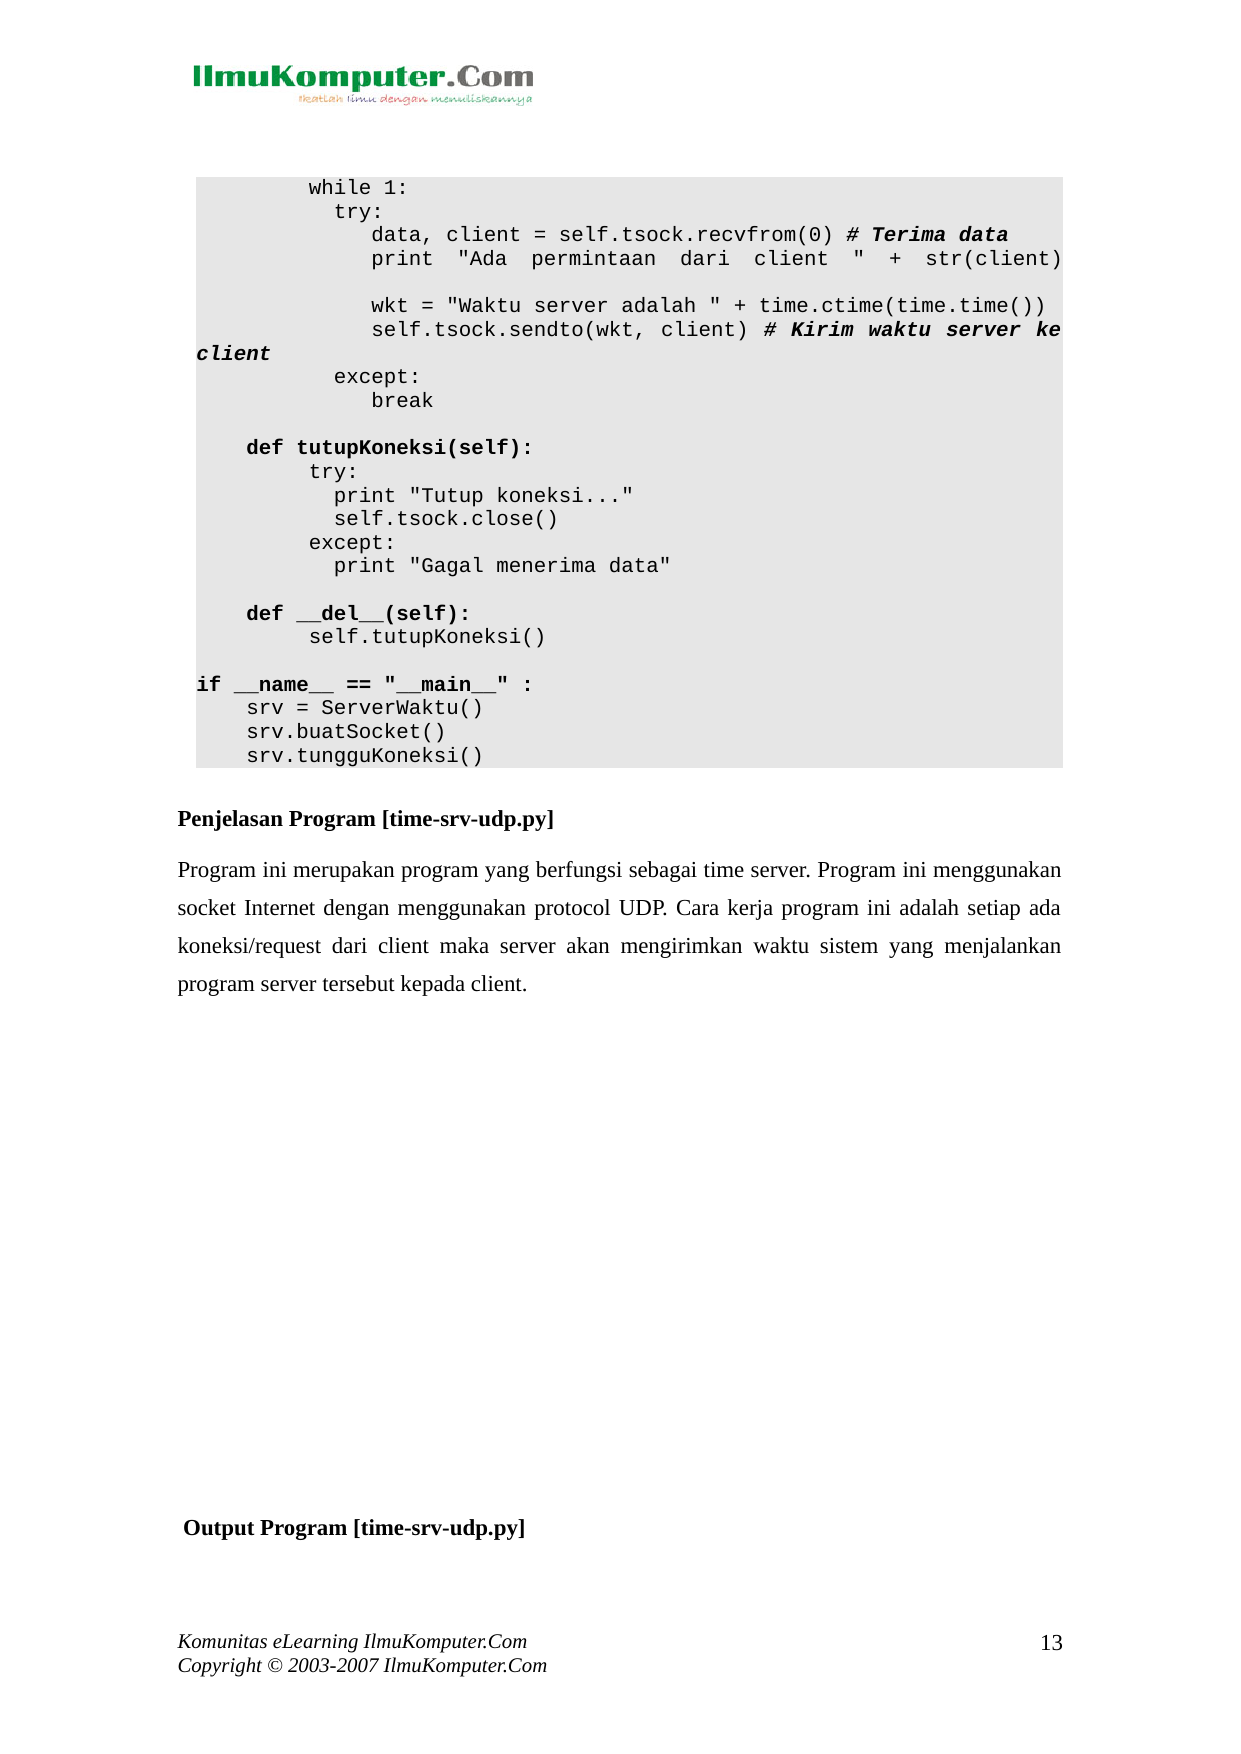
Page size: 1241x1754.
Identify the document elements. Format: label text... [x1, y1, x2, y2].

text try: [196, 461, 1063, 484]
text Program ini merupakan program yang berfungsi sebagai time server. Program ini menggunakan socket Internet dengan menggunakan protocol UDP. Cara kerja program ini adalah setiap ada koneksi/request dari client maka server akan mengirimkan waktu sistem yang menjalankan program server tersebut kepada client. [177, 857, 1063, 997]
text Penjelasan Program [time-srv-udp.py] [177, 806, 1063, 832]
picture [193, 65, 533, 106]
text Output Program [time-srv-udp.py] [177, 1515, 1063, 1540]
text if __name__ == "__main__" : [196, 674, 1063, 697]
text print "Gagal menerima data" [196, 556, 1063, 579]
text srv.tungguKoneksi() [196, 745, 1063, 768]
text wkt = "Waktu server adalah " + time.ctime(time.time()) [196, 295, 1063, 319]
text self.tsock.sendto(wkt, client) # Kirim waktu server ke client [196, 319, 1063, 366]
text srv.buatSocket() [196, 721, 1063, 745]
text self.tutupKoneksi() [196, 626, 1063, 650]
text self.tsock.close() [196, 508, 1063, 532]
text except: [196, 532, 1063, 556]
text break [196, 390, 1063, 414]
text print "Ada permintaan dari client " + str(client) [196, 248, 1063, 295]
text srv = ServerWaktu() [196, 697, 1063, 721]
text except: [196, 366, 1063, 390]
text def __del__(self): [196, 603, 1063, 626]
text print "Tutup koneksi..." [196, 484, 1063, 508]
text while 1: [196, 177, 1063, 201]
text def tutupKoneksi(self): [196, 437, 1063, 461]
text data, client = self.tsock.recvfrom(0) # Terima data [196, 224, 1063, 248]
text try: [196, 201, 1063, 224]
